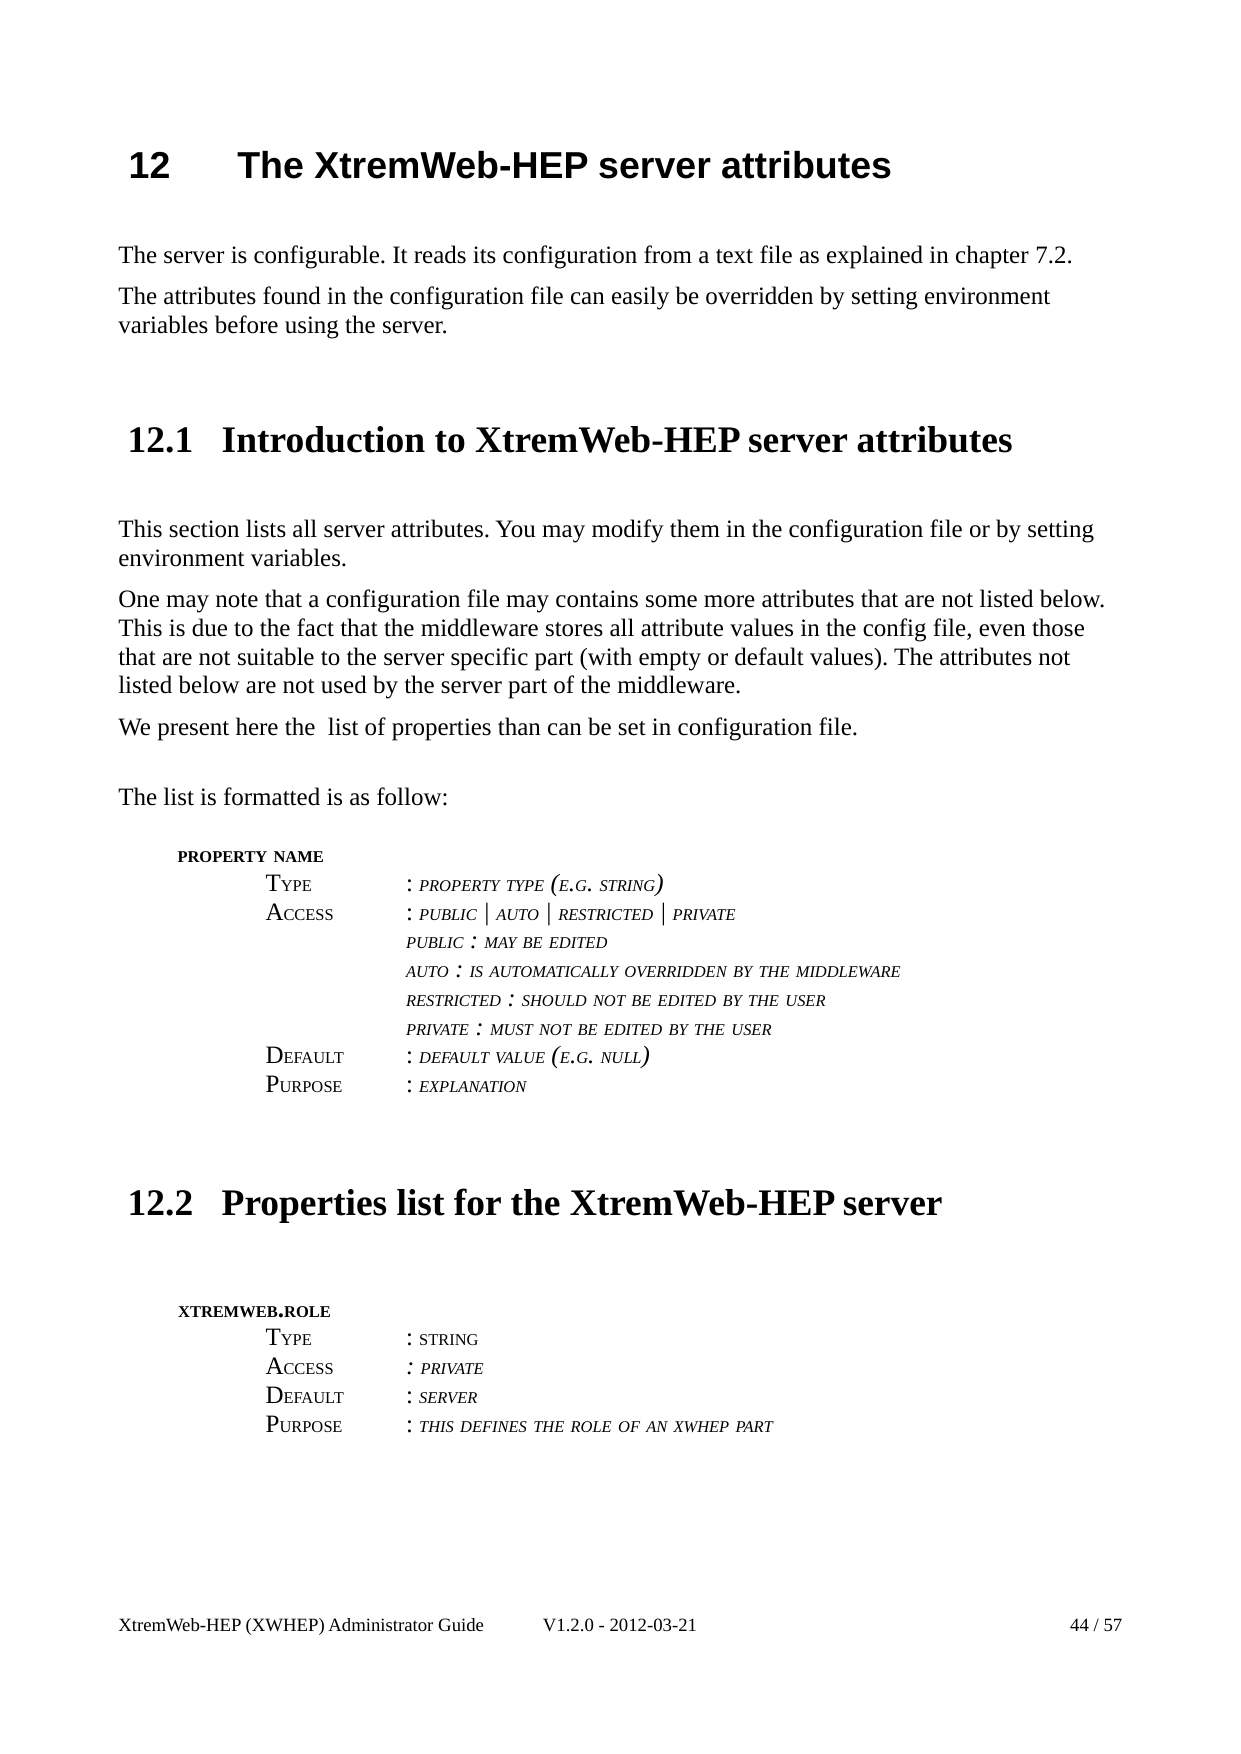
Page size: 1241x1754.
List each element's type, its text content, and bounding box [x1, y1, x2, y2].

text Access : public | auto | restricted | private [265, 897, 1122, 926]
text One may note that a configuration file may contains some more attributes that are not listed below. This is due to the fact that the middleware stores all attribute values in the config file, even those that are not suitable to the server specific part (with empty or default values). The attributes not listed below are not used by the server part of the middleware. [118, 584, 1122, 699]
text auto : is automatically overridden by the middleware [265, 954, 1122, 983]
text Type : string [265, 1322, 1122, 1351]
text The server is configurable. It reads its configuration from a text file as explained in chapter 7.2. [118, 240, 1122, 269]
subtitle The XtremWeb-HEP server attributes [118, 143, 1122, 186]
text restricted : should not be edited by the user [265, 983, 1122, 1012]
text The list is formatted is as follow: [118, 782, 1122, 811]
text Access : private [265, 1351, 1122, 1380]
subtitle Properties list for the XtremWeb-HEP server [118, 1181, 1122, 1224]
text private : must not be edited by the user [265, 1012, 1122, 1041]
text Default : default value (e.g. null) [265, 1041, 1122, 1069]
text Default : server [265, 1380, 1122, 1409]
text We present here the list of properties than can be set in configuration file. [118, 712, 1122, 741]
text xtremweb.role [178, 1294, 1122, 1322]
subtitle Introduction to XtremWeb-HEP server attributes [118, 417, 1122, 461]
text property name [177, 839, 1122, 868]
text Purpose : this defines the role of an xwhep part [265, 1409, 1122, 1437]
text Type : property type (e.g. string) [265, 868, 1122, 897]
text The attributes found in the configuration file can easily be overridden by setting environment variables before using the server. [118, 281, 1122, 339]
text This section lists all server attributes. You may modify them in the configuration file or by setting environment variables. [118, 514, 1122, 572]
text public : may be edited [265, 926, 1122, 954]
text Purpose : explanation [265, 1069, 1122, 1098]
